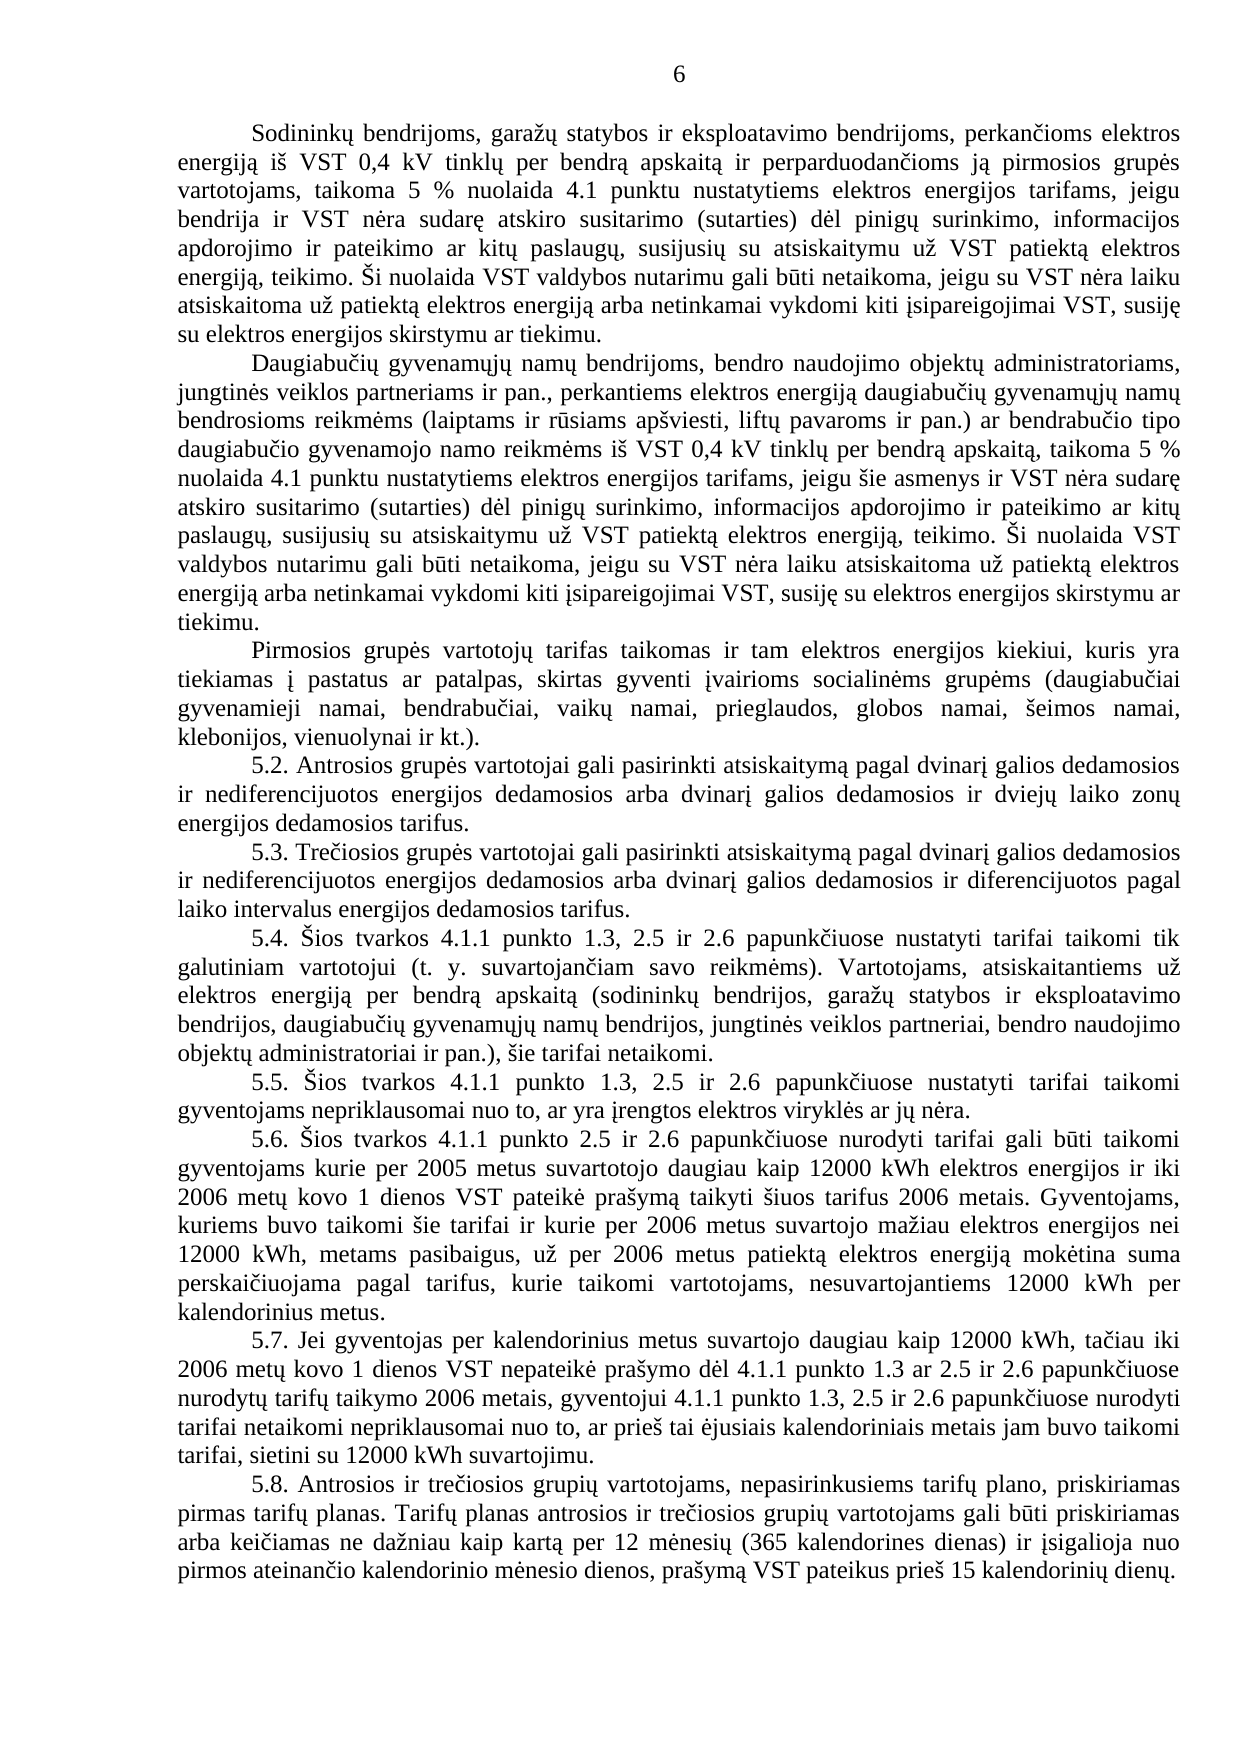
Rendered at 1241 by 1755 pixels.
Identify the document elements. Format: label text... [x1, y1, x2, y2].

text 5.8. Antrosios ir trečiosios grupių vartotojams, nepasirinkusiems tarifų plano, priskiriamas pirmas tarifų planas. Tarifų planas antrosios ir trečiosios grupių vartotojams gali būti priskiriamas arba keičiamas ne dažniau kaip kartą per 12 mėnesių (365 kalendorines dienas) ir įsigalioja nuo pirmos ateinančio kalendorinio mėnesio dienos, prašymą VST pateikus prieš 15 kalendorinių dienų. [177, 1469, 1181, 1584]
text Daugiabučių gyvenamųjų namų bendrijoms, bendro naudojimo objektų administratoriams, jungtinės veiklos partneriams ir pan., perkantiems elektros energiją daugiabučių gyvenamųjų namų bendrosioms reikmėms (laiptams ir rūsiams apšviesti, liftų pavaroms ir pan.) ar bendrabučio tipo daugiabučio gyvenamojo namo reikmėms iš VST 0,4 kV tinklų per bendrą apskaitą, taikoma 5 % nuolaida 4.1 punktu nustatytiems elektros energijos tarifams, jeigu šie asmenys ir VST nėra sudarę atskiro susitarimo (sutarties) dėl pinigų surinkimo, informacijos apdorojimo ir pateikimo ar kitų paslaugų, susijusių su atsiskaitymu už VST patiektą elektros energiją, teikimo. Ši nuolaida VST valdybos nutarimu gali būti netaikoma, jeigu su VST nėra laiku atsiskaitoma už patiektą elektros energiją arba netinkamai vykdomi kiti įsipareigojimai VST, susiję su elektros energijos skirstymu ar tiekimu. [177, 348, 1181, 636]
text Pirmosios grupės vartotojų tarifas taikomas ir tam elektros energijos kiekiui, kuris yra tiekiamas į pastatus ar patalpas, skirtas gyventi įvairioms socialinėms grupėms (daugiabučiai gyvenamieji namai, bendrabučiai, vaikų namai, prieglaudos, globos namai, šeimos namai, klebonijos, vienuolynai ir kt.). [177, 636, 1181, 751]
text 5.7. Jei gyventojas per kalendorinius metus suvartojo daugiau kaip 12000 kWh, tačiau iki 2006 metų kovo 1 dienos VST nepateikė prašymo dėl 4.1.1 punkto 1.3 ar 2.5 ir 2.6 papunkčiuose nurodytų tarifų taikymo 2006 metais, gyventojui 4.1.1 punkto 1.3, 2.5 ir 2.6 papunkčiuose nurodyti tarifai netaikomi nepriklausomai nuo to, ar prieš tai ėjusiais kalendoriniais metais jam buvo taikomi tarifai, sietini su 12000 kWh suvartojimu. [177, 1326, 1181, 1469]
text Sodininkų bendrijoms, garažų statybos ir eksploatavimo bendrijoms, perkančioms elektros energiją iš VST 0,4 kV tinklų per bendrą apskaitą ir perparduodančioms ją pirmosios grupės vartotojams, taikoma 5 % nuolaida 4.1 punktu nustatytiems elektros energijos tarifams, jeigu bendrija ir VST nėra sudarę atskiro susitarimo (sutarties) dėl pinigų surinkimo, informacijos apdorojimo ir pateikimo ar kitų paslaugų, susijusių su atsiskaitymu už VST patiektą elektros energiją, teikimo. Ši nuolaida VST valdybos nutarimu gali būti netaikoma, jeigu su VST nėra laiku atsiskaitoma už patiektą elektros energiją arba netinkamai vykdomi kiti įsipareigojimai VST, susiję su elektros energijos skirstymu ar tiekimu. [177, 118, 1181, 348]
text 5.4. Šios tvarkos 4.1.1 punkto 1.3, 2.5 ir 2.6 papunkčiuose nustatyti tarifai taikomi tik galutiniam vartotojui (t. y. suvartojančiam savo reikmėms). Vartotojams, atsiskaitantiems už elektros energiją per bendrą apskaitą (sodininkų bendrijos, garažų statybos ir eksploatavimo bendrijos, daugiabučių gyvenamųjų namų bendrijos, jungtinės veiklos partneriai, bendro naudojimo objektų administratoriai ir pan.), šie tarifai netaikomi. [177, 923, 1181, 1067]
text 5.5. Šios tvarkos 4.1.1 punkto 1.3, 2.5 ir 2.6 papunkčiuose nustatyti tarifai taikomi gyventojams nepriklausomai nuo to, ar yra įrengtos elektros viryklės ar jų nėra. [177, 1067, 1181, 1124]
text 5.6. Šios tvarkos 4.1.1 punkto 2.5 ir 2.6 papunkčiuose nurodyti tarifai gali būti taikomi gyventojams kurie per 2005 metus suvartotojo daugiau kaip 12000 kWh elektros energijos ir iki 2006 metų kovo 1 dienos VST pateikė prašymą taikyti šiuos tarifus 2006 metais. Gyventojams, kuriems buvo taikomi šie tarifai ir kurie per 2006 metus suvartojo mažiau elektros energijos nei 12000 kWh, metams pasibaigus, už per 2006 metus patiektą elektros energiją mokėtina suma perskaičiuojama pagal tarifus, kurie taikomi vartotojams, nesuvartojantiems 12000 kWh per kalendorinius metus. [177, 1124, 1181, 1326]
text 5.2. Antrosios grupės vartotojai gali pasirinkti atsiskaitymą pagal dvinarį galios dedamosios ir nediferencijuotos energijos dedamosios arba dvinarį galios dedamosios ir dviejų laiko zonų energijos dedamosios tarifus. [177, 751, 1181, 837]
text 5.3. Trečiosios grupės vartotojai gali pasirinkti atsiskaitymą pagal dvinarį galios dedamosios ir nediferencijuotos energijos dedamosios arba dvinarį galios dedamosios ir diferencijuotos pagal laiko intervalus energijos dedamosios tarifus. [177, 837, 1181, 923]
